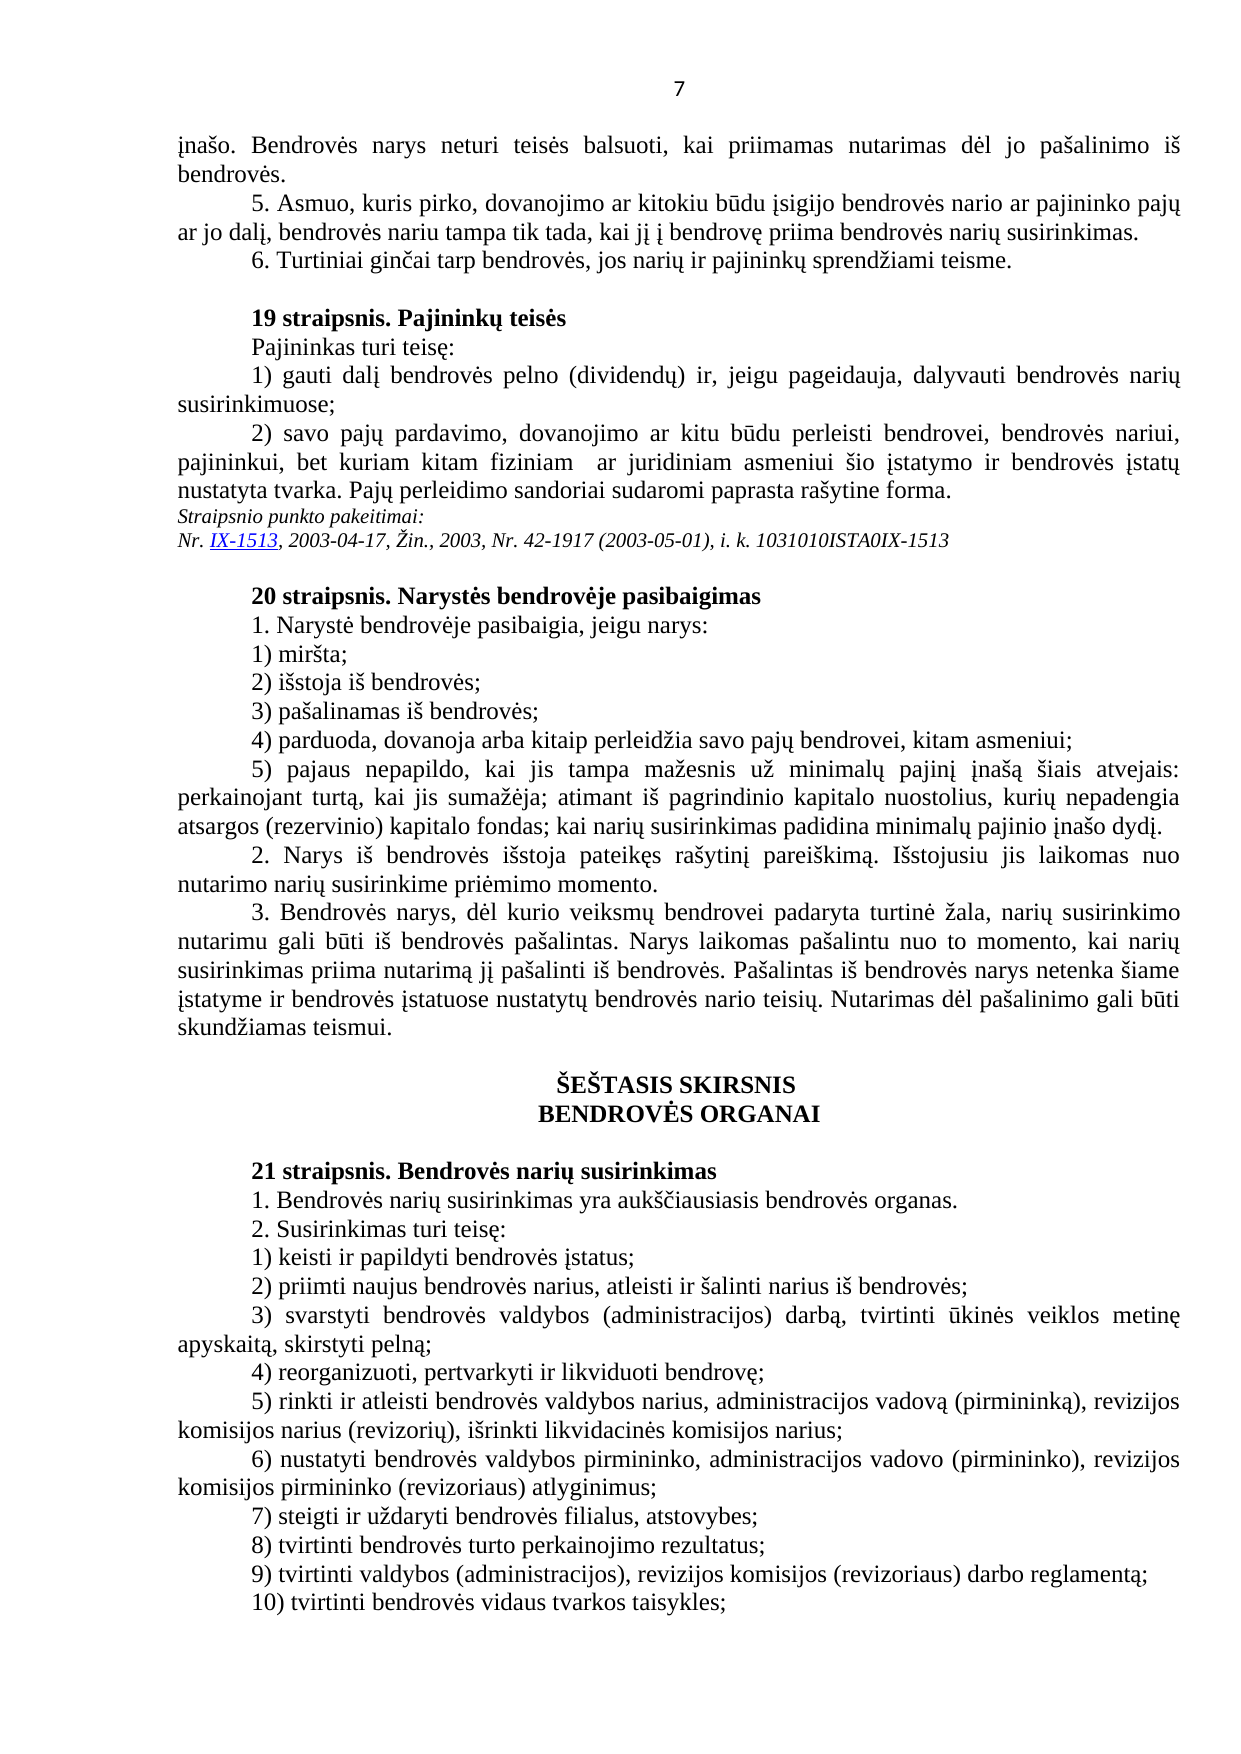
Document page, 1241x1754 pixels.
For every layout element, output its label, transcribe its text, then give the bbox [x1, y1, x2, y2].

text 1. Narystė bendrovėje pasibaigia, jeigu narys: [177, 610, 1181, 639]
text 10) tvirtinti bendrovės vidaus tvarkos taisykles; [177, 1587, 1181, 1616]
text 2. Narys iš bendrovės išstoja pateikęs rašytinį pareiškimą. Išstojusiu jis laikomas nuo nutarimo narių susirinkime priėmimo momento. [177, 840, 1181, 897]
text 5. Asmuo, kuris pirko, dovanojimo ar kitokiu būdu įsigijo bendrovės nario ar pajininko pajų ar jo dalį, bendrovės nariu tampa tik tada, kai jį į bendrovę priima bendrovės narių susirinkimas. [177, 188, 1181, 246]
text 5) pajaus nepapildo, kai jis tampa mažesnis už minimalų pajinį įnašą šiais atvejais: perkainojant turtą, kai jis sumažėja; atimant iš pagrindinio kapitalo nuostolius, kurių nepadengia atsargos (rezervinio) kapitalo fondas; kai narių susirinkimas padidina minimalų pajinio įnašo dydį. [177, 754, 1181, 840]
text 2) išstoja iš bendrovės; [177, 667, 1181, 696]
text 1. Bendrovės narių susirinkimas yra aukščiausiasis bendrovės organas. [177, 1185, 1181, 1214]
text 1) gauti dalį bendrovės pelno (dividendų) ir, jeigu pageidauja, dalyvauti bendrovės narių susirinkimuose; [177, 361, 1181, 418]
text 3) svarstyti bendrovės valdybos (administracijos) darbą, tvirtinti ūkinės veiklos metinę apyskaitą, skirstyti pelną; [177, 1300, 1181, 1357]
text 5) rinkti ir atleisti bendrovės valdybos narius, administracijos vadovą (pirmininką), revizijos komisijos narius (revizorių), išrinkti likvidacinės komisijos narius; [177, 1386, 1181, 1444]
text 3) pašalinamas iš bendrovės; [177, 696, 1181, 725]
text 2. Susirinkimas turi teisę: [177, 1214, 1181, 1242]
text Nr. IX-1513, 2003-04-17, Žin., 2003, Nr. 42-1917 (2003-05-01), i. k. 1031010ISTA0IX-1513 [177, 528, 1181, 552]
text 19 straipsnis. Pajininkų teisės [177, 303, 1181, 332]
text 1) keisti ir papildyti bendrovės įstatus; [177, 1242, 1181, 1271]
text Pajininkas turi teisę: [177, 332, 1181, 361]
text 3. Bendrovės narys, dėl kurio veiksmų bendrovei padaryta turtinė žala, narių susirinkimo nutarimu gali būti iš bendrovės pašalintas. Narys laikomas pašalintu nuo to momento, kai narių susirinkimas priima nutarimą jį pašalinti iš bendrovės. Pašalintas iš bendrovės narys netenka šiame įstatyme ir bendrovės įstatuose nustatytų bendrovės nario teisių. Nutarimas dėl pašalinimo gali būti skundžiamas teismui. [177, 897, 1181, 1041]
text ŠEŠTASIS SKIRSNIS [177, 1070, 1181, 1099]
text 20 straipsnis. Narystės bendrovėje pasibaigimas [177, 581, 1181, 610]
text 4) reorganizuoti, pertvarkyti ir likviduoti bendrovę; [177, 1357, 1181, 1386]
text 2) savo pajų pardavimo, dovanojimo ar kitu būdu perleisti bendrovei, bendrovės nariui, pajininkui, bet kuriam kitam fiziniam ar juridiniam asmeniui šio įstatymo ir bendrovės įstatų nustatyta tvarka. Pajų perleidimo sandoriai sudaromi paprasta rašytine forma. [177, 418, 1181, 504]
text 8) tvirtinti bendrovės turto perkainojimo rezultatus; [177, 1530, 1181, 1559]
text Straipsnio punkto pakeitimai: [177, 504, 1181, 528]
text 7) steigti ir uždaryti bendrovės filialus, atstovybes; [177, 1501, 1181, 1530]
text 4) parduoda, dovanoja arba kitaip perleidžia savo pajų bendrovei, kitam asmeniui; [177, 725, 1181, 754]
text 21 straipsnis. Bendrovės narių susirinkimas [177, 1156, 1181, 1185]
text įnašo. Bendrovės narys neturi teisės balsuoti, kai priimamas nutarimas dėl jo pašalinimo iš bendrovės. [177, 131, 1181, 188]
text 1) miršta; [177, 639, 1181, 667]
text 2) priimti naujus bendrovės narius, atleisti ir šalinti narius iš bendrovės; [177, 1271, 1181, 1300]
text BENDROVĖS ORGANAI [177, 1099, 1181, 1127]
text 6) nustatyti bendrovės valdybos pirmininko, administracijos vadovo (pirmininko), revizijos komisijos pirmininko (revizoriaus) atlyginimus; [177, 1444, 1181, 1501]
text 9) tvirtinti valdybos (administracijos), revizijos komisijos (revizoriaus) darbo reglamentą; [177, 1559, 1181, 1587]
text 6. Turtiniai ginčai tarp bendrovės, jos narių ir pajininkų sprendžiami teisme. [177, 246, 1181, 274]
